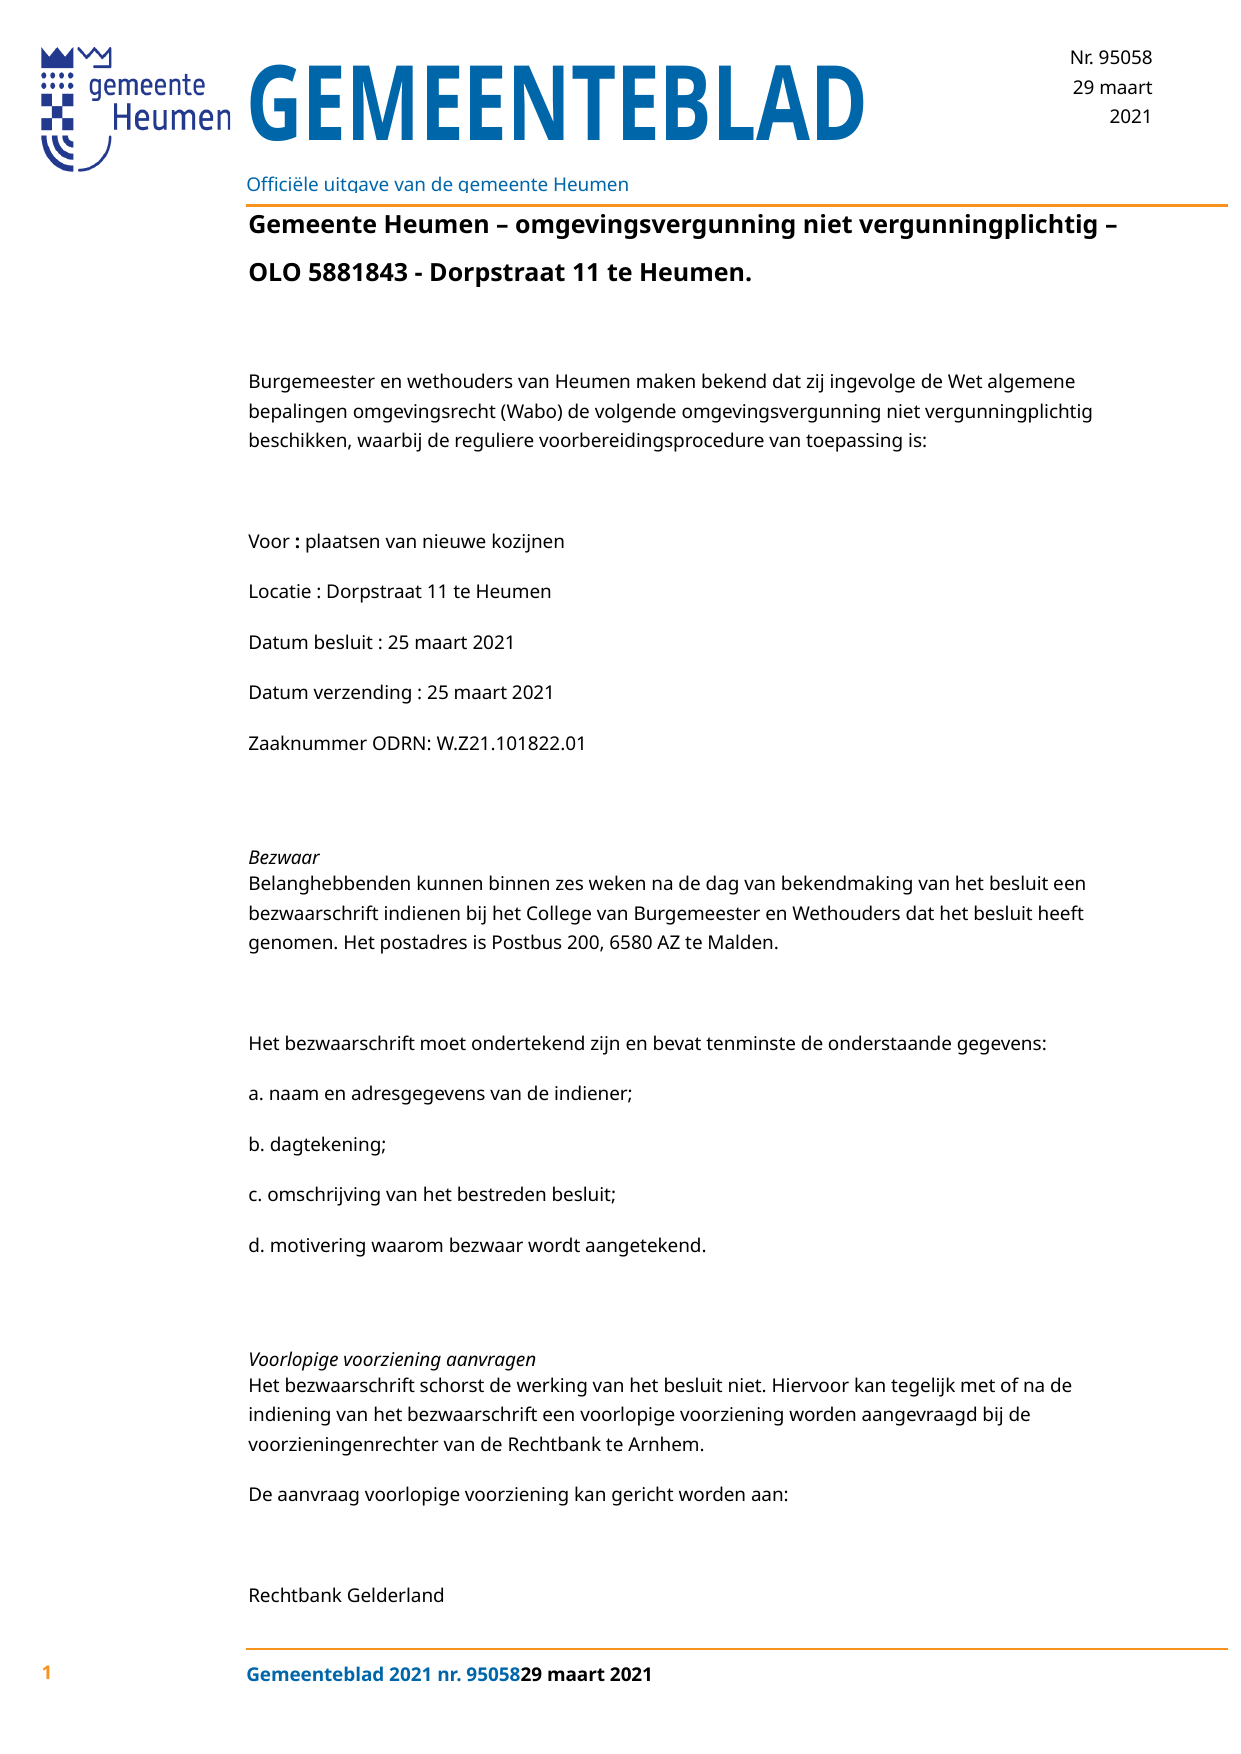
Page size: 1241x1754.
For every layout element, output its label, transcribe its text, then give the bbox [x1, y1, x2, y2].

text Zaaknummer ODRN: W.Z21.101822.01 [248, 730, 1152, 756]
text Voorlopige voorziening aanvragen [248, 1346, 1152, 1372]
text Datum verzending : 25 maart 2021 [248, 679, 1152, 705]
text Het bezwaarschrift moet ondertekend zijn en bevat tenminste de onderstaande gegevens: [248, 1030, 1152, 1056]
text c. omschrijving van het bestreden besluit; [248, 1181, 1152, 1207]
text a. naam en adresgegevens van de indiener; [248, 1081, 1152, 1106]
text Locatie : Dorpstraat 11 te Heumen [248, 579, 1152, 604]
text b. dagtekening; [248, 1131, 1152, 1157]
text Het bezwaarschrift schorst de werking van het besluit niet. Hiervoor kan tegelijk met of na de indiening van het bezwaarschrift een voorlopige voorziening worden aangevraagd bij de voorzieningenrechter van de Rechtbank te Arnhem. [248, 1372, 1152, 1457]
text Voor : plaatsen van nieuwe kozijnen [248, 528, 1152, 554]
text Belanghebbenden kunnen binnen zes weken na de dag van bekendmaking van het besluit een bezwaarschrift indienen bij het College van Burgemeester en Wethouders dat het besluit heeft genomen. Het postadres is Postbus 200, 6580 AZ te Malden. [248, 870, 1152, 955]
text d. motivering waarom bezwaar wordt aangetekend. [248, 1232, 1152, 1257]
text Rechtbank Gelderland [248, 1582, 1152, 1608]
text Bezwaar [248, 844, 1152, 870]
text Gemeente Heumen – omgevingsvergunning niet vergunningplichtig – OLO 5881843 - Dorpstraat 11 te Heumen. [248, 207, 1152, 288]
text De aanvraag voorlopige voorziening kan gericht worden aan: [248, 1481, 1152, 1507]
text Burgemeester en wethouders van Heumen maken bekend dat zij ingevolge de Wet algemene bepalingen omgevingsrecht (Wabo) de volgende omgevingsvergunning niet vergunningplichtig beschikken, waarbij de reguliere voorbereidingsprocedure van toepassing is: [248, 368, 1152, 453]
picture [41, 47, 231, 172]
text Datum besluit : 25 maart 2021 [248, 629, 1152, 655]
